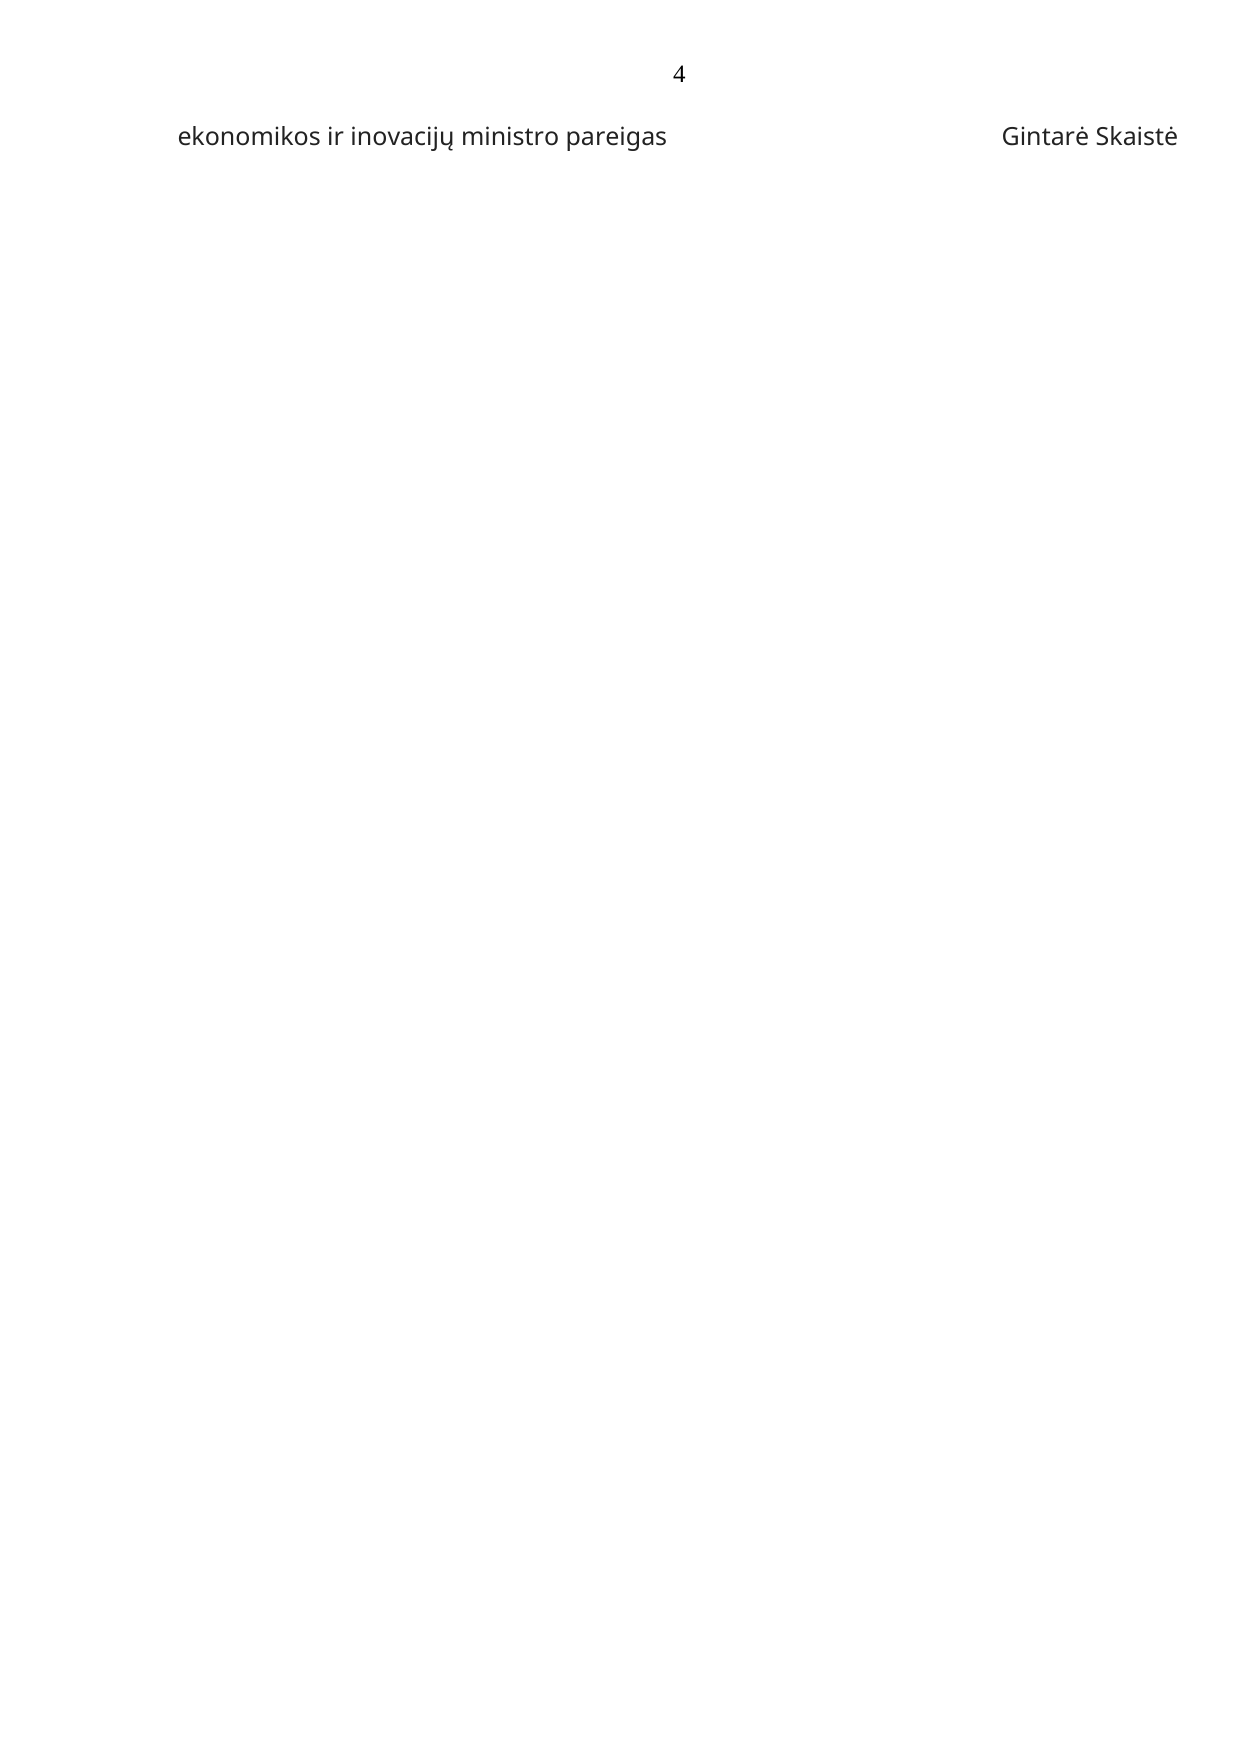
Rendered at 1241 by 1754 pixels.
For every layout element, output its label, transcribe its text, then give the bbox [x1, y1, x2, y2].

text ekonomikos ir inovacijų ministro pareigas Gintarė Skaistė [177, 118, 1181, 152]
